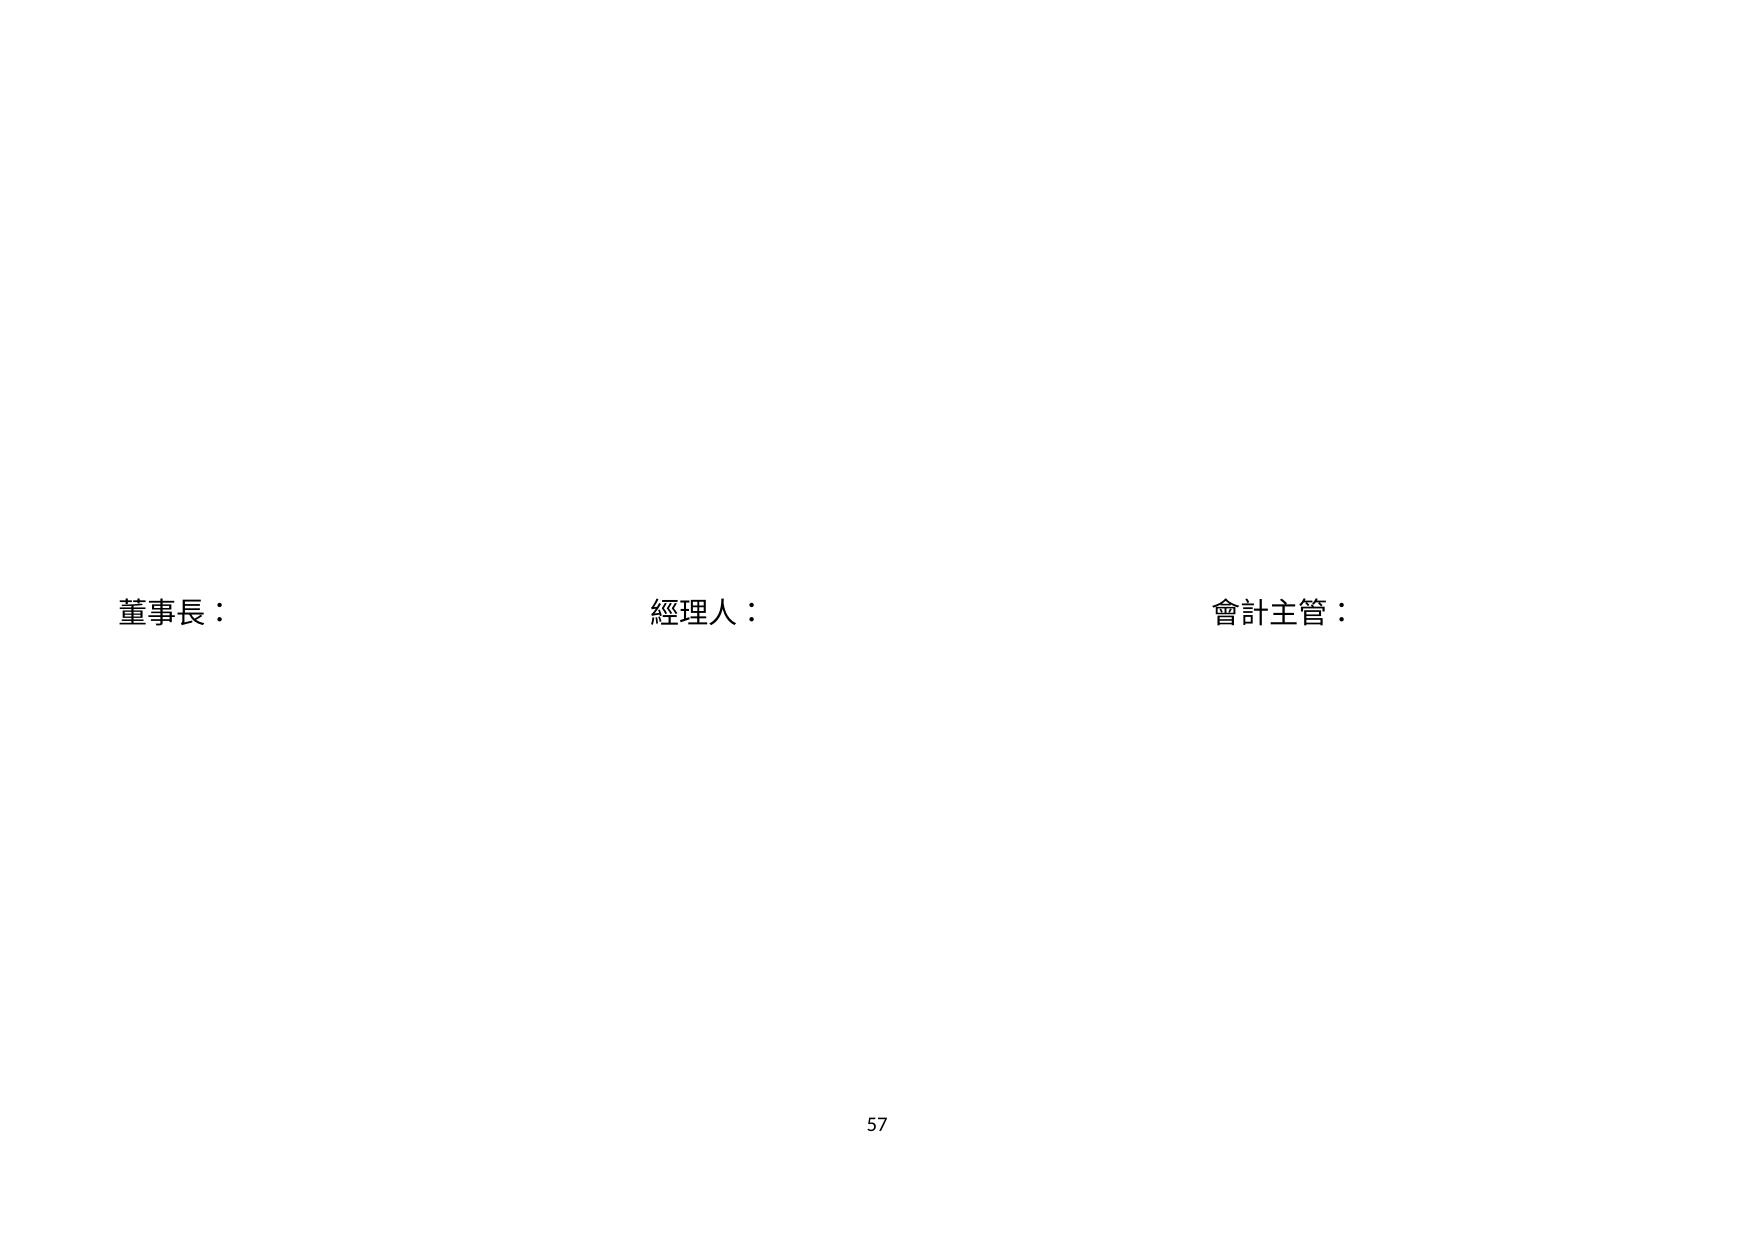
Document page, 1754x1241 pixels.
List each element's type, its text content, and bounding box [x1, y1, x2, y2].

text 董事長： 經理人： 會計主管： [118, 569, 1636, 631]
